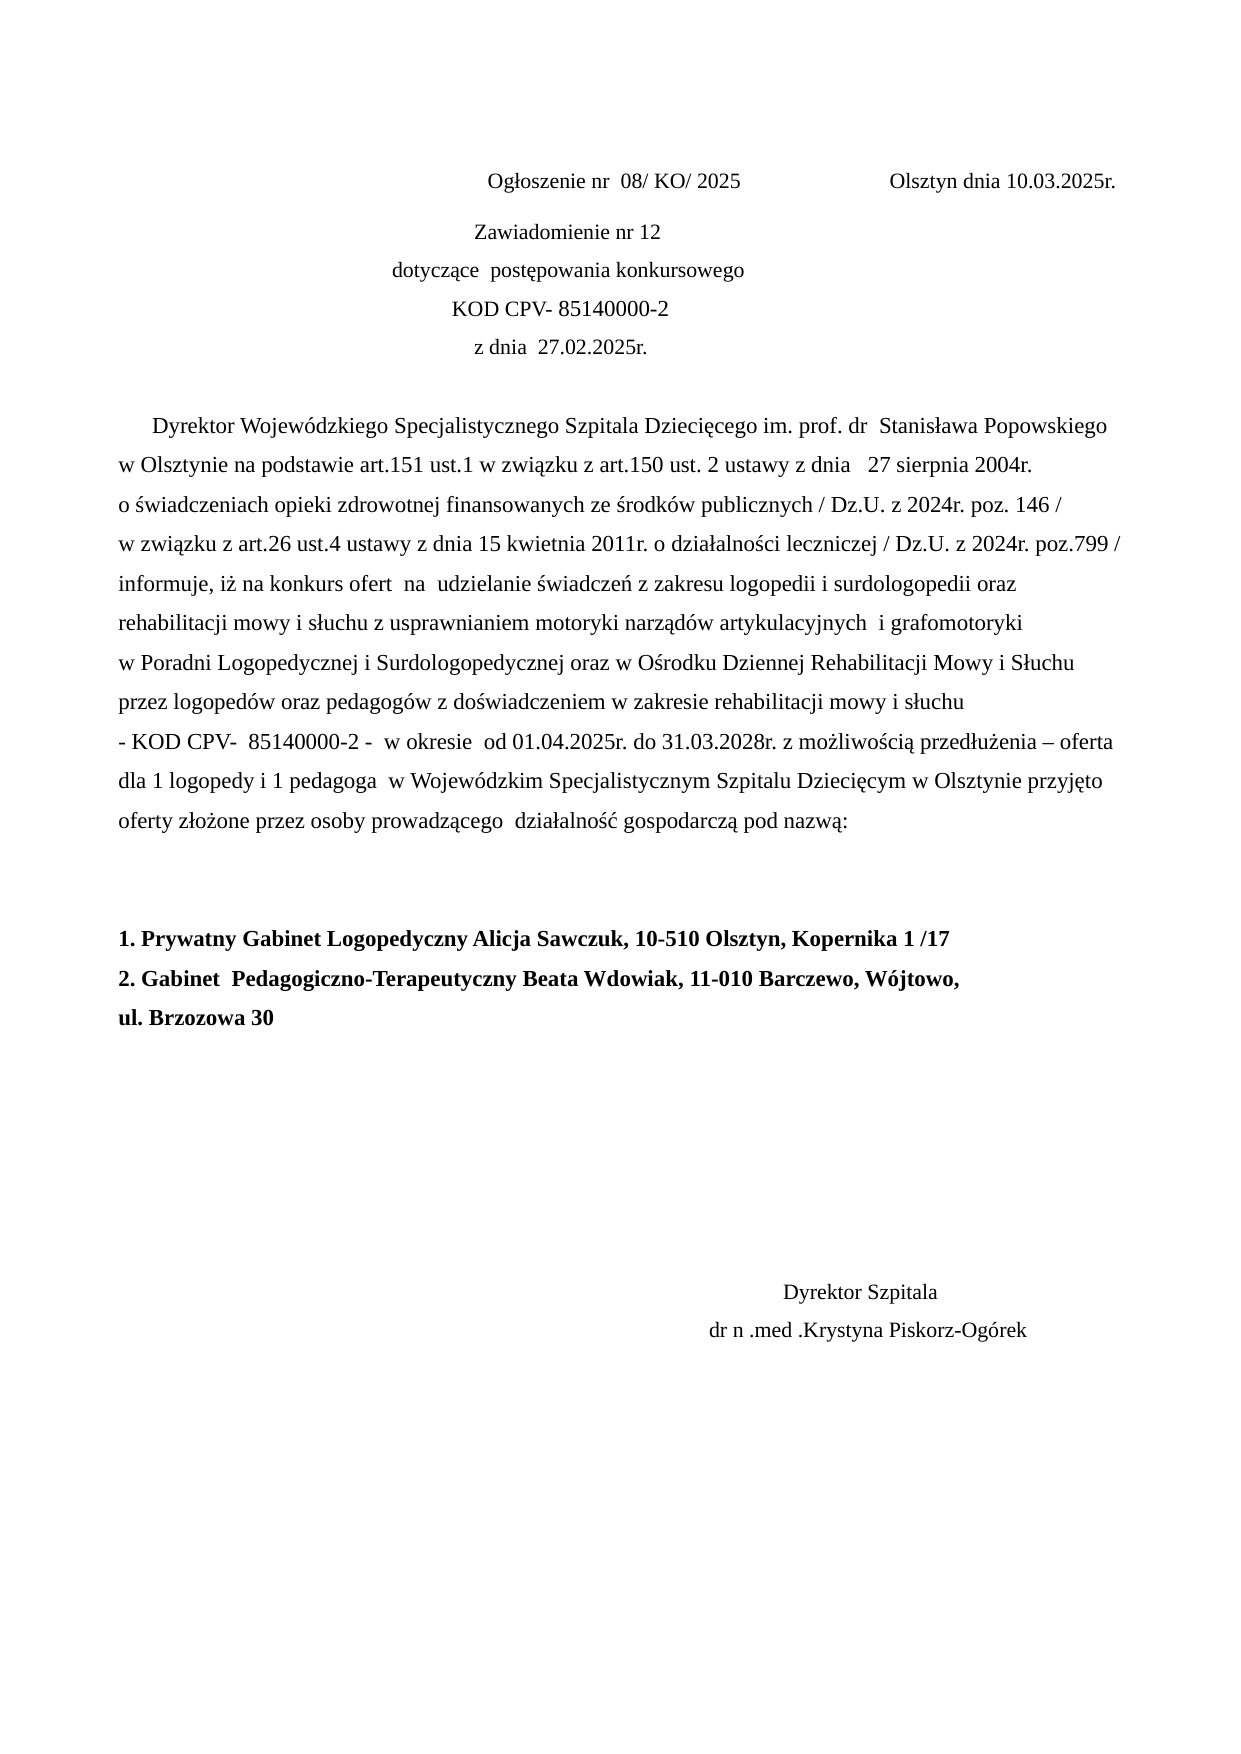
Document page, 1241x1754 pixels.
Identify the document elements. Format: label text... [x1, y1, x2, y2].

text 2. Gabinet Pedagogiczno-Terapeutyczny Beata Wdowiak, 11-010 Barczewo, Wójtowo, ul. Brzozowa 30 [118, 965, 1122, 1031]
text z dnia 27.02.2025r. [118, 334, 1122, 359]
text Ogłoszenie nr 08/ KO/ 2025 Olsztyn dnia 10.03.2025r. [118, 168, 1122, 194]
text dotyczące postępowania konkursowego [118, 257, 1122, 282]
text dr n .med .Krystyna Piskorz-Ogórek [118, 1317, 1122, 1342]
text Dyrektor Wojewódzkiego Specjalistycznego Szpitala Dziecięcego im. prof. dr Stanisława Popowskiego w Olsztynie na podstawie art.151 ust.1 w związku z art.150 ust. 2 ustawy z dnia 27 sierpnia 2004r. o świadczeniach opieki zdrowotnej finansowanych ze środków publicznych / Dz.U. z 2024r. poz. 146 / w związku z art.26 ust.4 ustawy z dnia 15 kwietnia 2011r. o działalności leczniczej / Dz.U. z 2024r. poz.799 / informuje, iż na konkurs ofert na udzielanie świadczeń z zakresu logopedii i surdologopedii oraz rehabilitacji mowy i słuchu z usprawnianiem motoryki narządów artykulacyjnych i grafomotoryki w Poradni Logopedycznej i Surdologopedycznej oraz w Ośrodku Dziennej Rehabilitacji Mowy i Słuchu przez logopedów oraz pedagogów z doświadczeniem w zakresie rehabilitacji mowy i słuchu - KOD CPV- 85140000-2 - w okresie od 01.04.2025r. do 31.03.2028r. z możliwością przedłużenia – oferta dla 1 logopedy i 1 pedagoga w Wojewódzkim Specjalistycznym Szpitalu Dziecięcym w Olsztynie przyjęto oferty złożone przez osoby prowadzącego działalność gospodarczą pod nazwą: [118, 410, 1122, 833]
text Dyrektor Szpitala [118, 1279, 1122, 1304]
text 1. Prywatny Gabinet Logopedyczny Alicja Sawczuk, 10-510 Olsztyn, Kopernika 1 /17 [118, 925, 1122, 952]
text Zawiadomienie nr 12 [118, 219, 1122, 244]
text KOD CPV- 85140000-2 [118, 294, 1122, 321]
